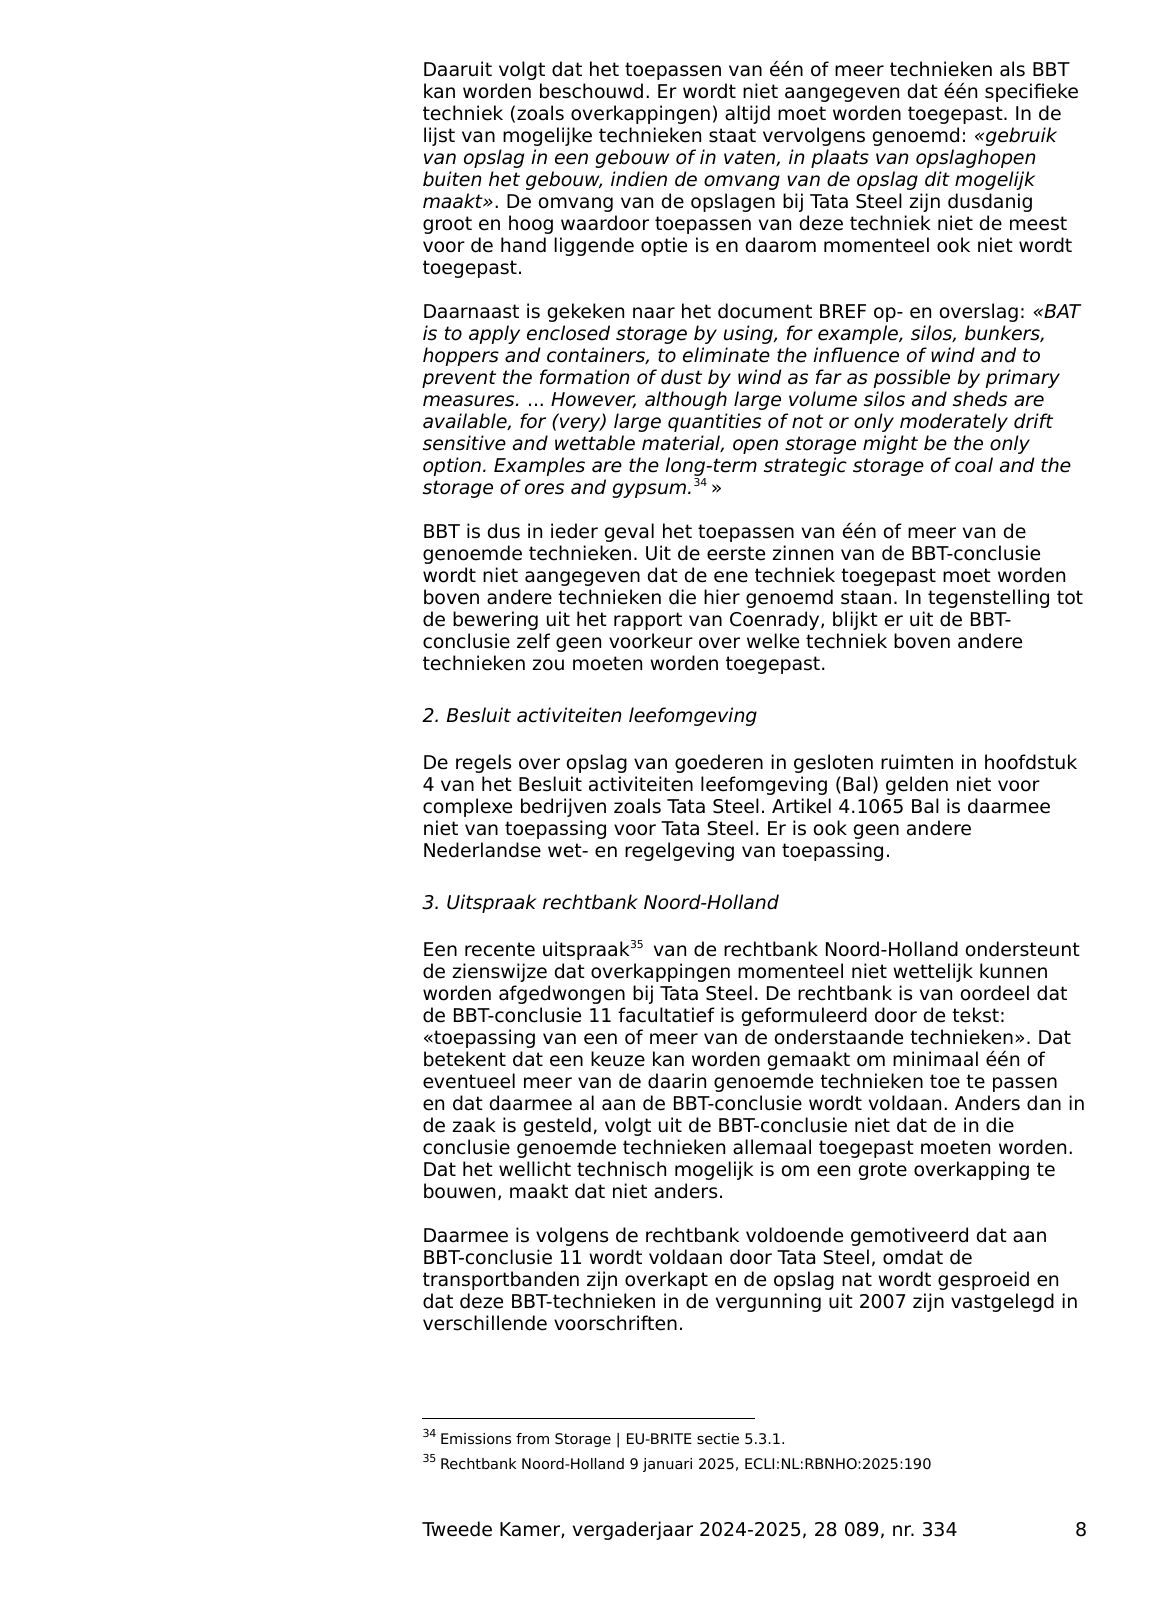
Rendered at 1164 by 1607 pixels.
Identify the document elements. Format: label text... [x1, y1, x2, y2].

text Daaruit volgt dat het toepassen van één of meer technieken als BBT kan worden beschouwd. Er wordt niet aangegeven dat één specifieke techniek (zoals overkappingen) altijd moet worden toegepast. In de lijst van mogelijke technieken staat vervolgens genoemd: «gebruik van opslag in een gebouw of in vaten, in plaats van opslaghopen buiten het gebouw, indien de omvang van de opslag dit mogelijk maakt». De omvang van de opslagen bij Tata Steel zijn dusdanig groot en hoog waardoor toepassen van deze techniek niet de meest voor de hand liggende optie is en daarom momenteel ook niet wordt toegepast. [422, 59, 1087, 279]
text Een recente uitspraak van de rechtbank Noord-Holland ondersteunt de zienswijze dat overkappingen momenteel niet wettelijk kunnen worden afgedwongen bij Tata Steel. De rechtbank is van oordeel dat de BBT-conclusie 11 facultatief is geformuleerd door de tekst: «toepassing van een of meer van de onderstaande technieken». Dat betekent dat een keuze kan worden gemaakt om minimaal één of eventueel meer van de daarin genoemde technieken toe te passen en dat daarmee al aan de BBT-conclusie wordt voldaan. Anders dan in de zaak is gesteld, volgt uit de BBT-conclusie niet dat de in die conclusie genoemde technieken allemaal toegepast moeten worden. Dat het wellicht technisch mogelijk is om een grote overkapping te bouwen, maakt dat niet anders. [422, 939, 1087, 1202]
subtitle 2. Besluit activiteiten leefomgeving [422, 705, 1087, 727]
text Emissions from Storage | EU-BRITE sectie 5.3.1. [422, 1427, 1087, 1449]
text Daarmee is volgens de rechtbank voldoende gemotiveerd dat aan BBT-conclusie 11 wordt voldaan door Tata Steel, omdat de transportbanden zijn overkapt en de opslag nat wordt gesproeid en dat deze BBT-technieken in de vergunning uit 2007 zijn vastgelegd in verschillende voorschriften. [422, 1225, 1087, 1334]
text Daarnaast is gekeken naar het document BREF op- en overslag: «BAT is to apply enclosed storage by using, for example, silos, bunkers, hoppers and containers, to eliminate the influence of wind and to prevent the formation of dust by wind as far as possible by primary measures. ... However, although large volume silos and sheds are available, for (very) large quantities of not or only moderately drift sensitive and wettable material, open storage might be the only option. Examples are the long-term strategic storage of coal and the storage of ores and gypsum.» [422, 301, 1087, 499]
subtitle 3. Uitspraak rechtbank Noord-Holland [422, 892, 1087, 914]
text BBT is dus in ieder geval het toepassen van één of meer van de genoemde technieken. Uit de eerste zinnen van de BBT-conclusie wordt niet aangegeven dat de ene techniek toegepast moet worden boven andere technieken die hier genoemd staan. In tegenstelling tot de bewering uit het rapport van Coenrady, blijkt er uit de BBT-conclusie zelf geen voorkeur over welke techniek boven andere technieken zou moeten worden toegepast. [422, 521, 1087, 675]
text Rechtbank Noord-Holland 9 januari 2025, ECLI:NL:RBNHO:2025:190 [422, 1452, 1087, 1474]
text De regels over opslag van goederen in gesloten ruimten in hoofdstuk 4 van het Besluit activiteiten leefomgeving (Bal) gelden niet voor complexe bedrijven zoals Tata Steel. Artikel 4.1065 Bal is daarmee niet van toepassing voor Tata Steel. Er is ook geen andere Nederlandse wet- en regelgeving van toepassing. [422, 752, 1087, 862]
